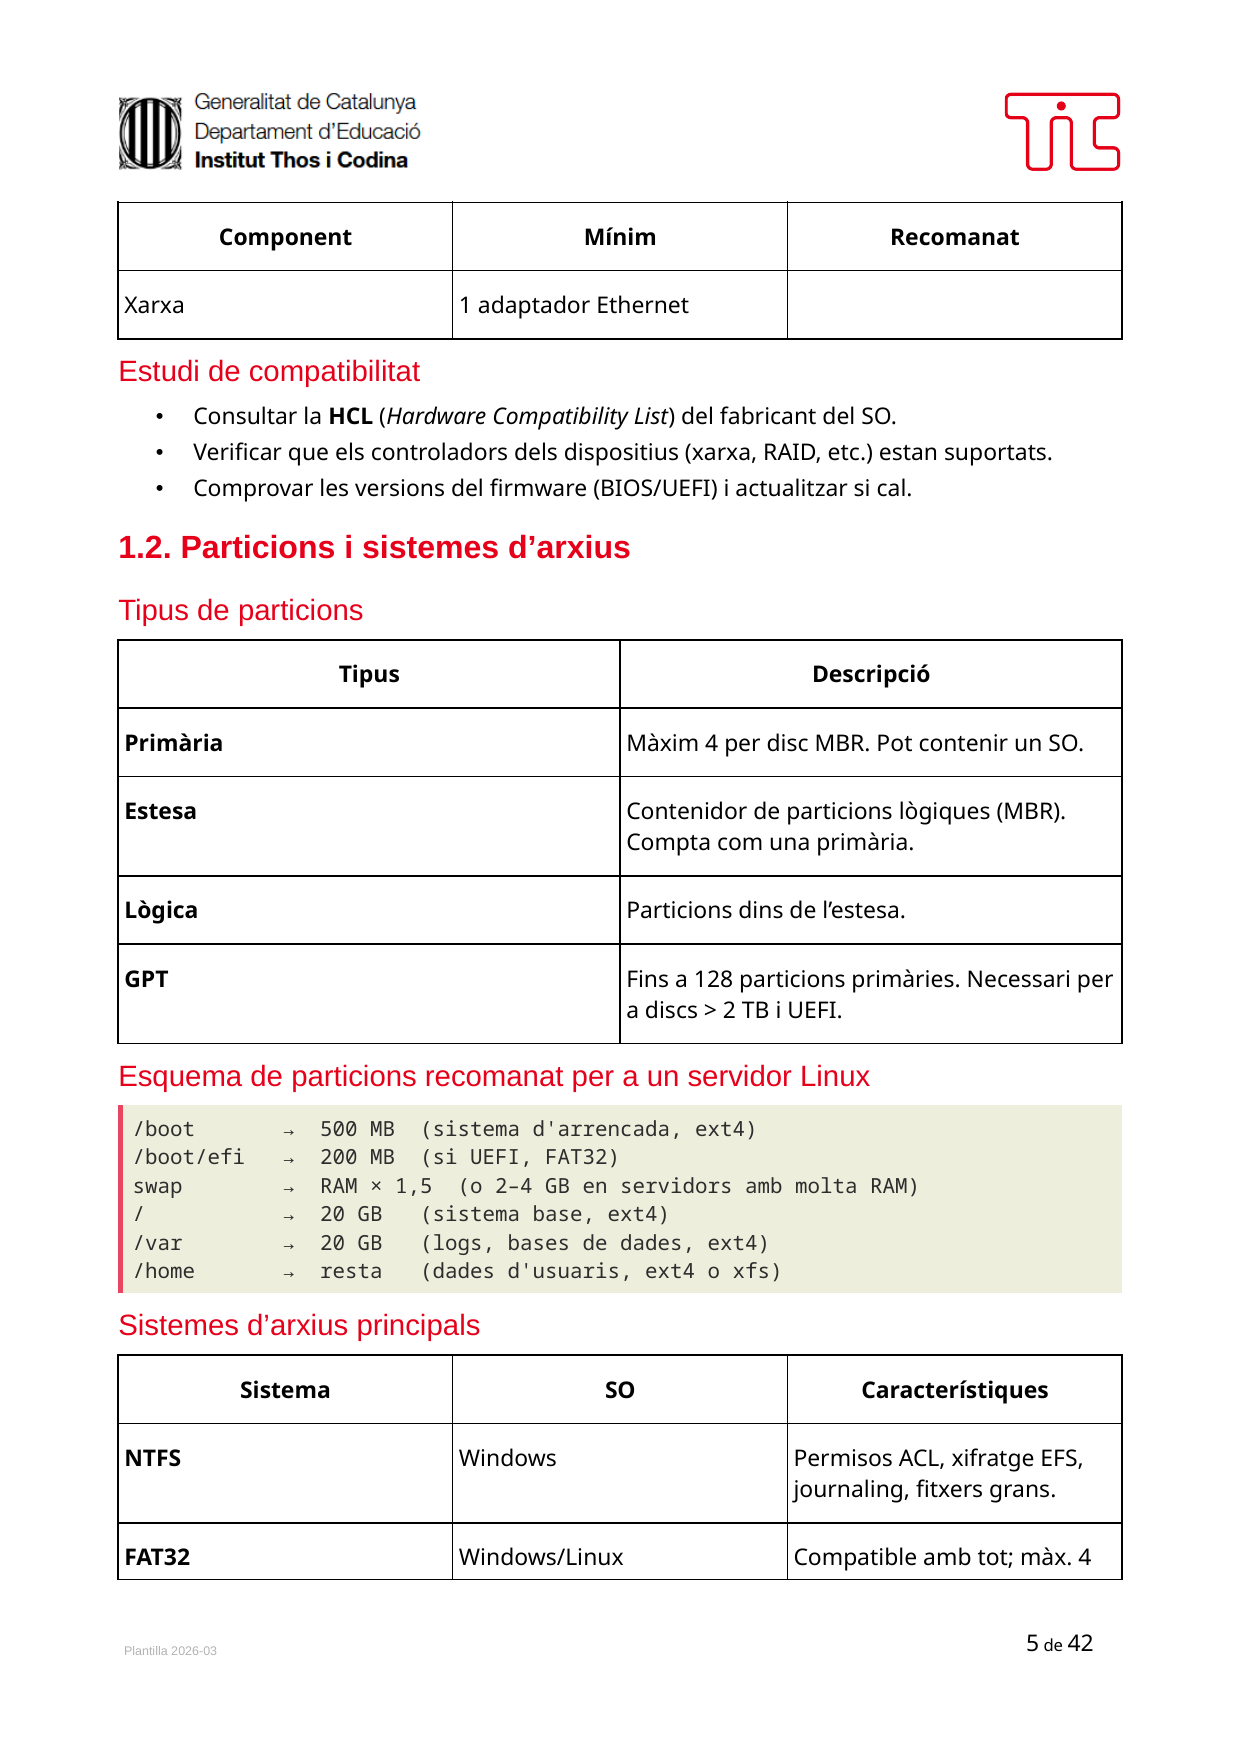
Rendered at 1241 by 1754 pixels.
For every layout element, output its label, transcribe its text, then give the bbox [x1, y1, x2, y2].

table_cell Primària [119, 709, 619, 776]
table_cell NTFS [119, 1424, 452, 1522]
table_header Sistema [119, 1356, 452, 1422]
table_cell Windows/Linux [453, 1524, 787, 1578]
table_cell Particions dins de l’estesa. [621, 877, 1121, 943]
subtitle Tipus de particions [118, 593, 1122, 627]
table_header Component [119, 203, 452, 269]
list Consultar la HCL (Hardware Compatibility List) del fabricant del SO. [156, 400, 1122, 431]
table_cell Estesa [119, 777, 619, 875]
picture [1004, 92, 1123, 171]
table_cell 1 adaptador Ethernet [453, 271, 787, 338]
text /var → 20 GB (logs, bases de dades, ext4) [123, 1228, 1122, 1256]
table_cell Windows [453, 1424, 787, 1522]
table_header Tipus [119, 641, 619, 707]
list Comprovar les versions del firmware (BIOS/UEFI) i actualitzar si cal. [156, 472, 1122, 503]
table_header Recomanat [788, 203, 1121, 269]
subtitle Sistemes d’arxius principals [118, 1308, 1122, 1342]
table_cell GPT [119, 945, 619, 1043]
table_cell Compatible amb tot; màx. 4 [788, 1524, 1121, 1578]
table_header Mínim [453, 203, 787, 269]
picture [118, 92, 422, 171]
table_cell FAT32 [119, 1524, 452, 1578]
table_header Característiques [788, 1356, 1121, 1422]
text / → 20 GB (sistema base, ext4) [123, 1199, 1122, 1228]
table_header SO [453, 1356, 787, 1422]
table_cell [788, 271, 1121, 338]
subtitle 1.2. Particions i sistemes d’arxius [118, 529, 1122, 566]
table_cell Lògica [119, 877, 619, 943]
table_cell Màxim 4 per disc MBR. Pot contenir un SO. [621, 709, 1121, 776]
subtitle Estudi de compatibilitat [118, 354, 1122, 388]
text /boot → 500 MB (sistema d'arrencada, ext4) [123, 1105, 1122, 1142]
text swap → RAM × 1,5 (o 2–4 GB en servidors amb molta RAM) [123, 1171, 1122, 1199]
table_cell Contenidor de particions lògiques (MBR). Compta com una primària. [621, 777, 1121, 875]
subtitle Esquema de particions recomanat per a un servidor Linux [118, 1059, 1122, 1093]
text /home → resta (dades d'usuaris, ext4 o xfs) [123, 1256, 1122, 1293]
text /boot/efi → 200 MB (si UEFI, FAT32) [123, 1142, 1122, 1171]
list Verificar que els controladors dels dispositius (xarxa, RAID, etc.) estan suportats. [156, 436, 1122, 467]
table_cell Permisos ACL, xifratge EFS, journaling, fitxers grans. [788, 1424, 1121, 1522]
table_cell Xarxa [119, 271, 452, 338]
table_cell Fins a 128 particions primàries. Necessari per a discs > 2 TB i UEFI. [621, 945, 1121, 1043]
table_header Descripció [621, 641, 1121, 707]
